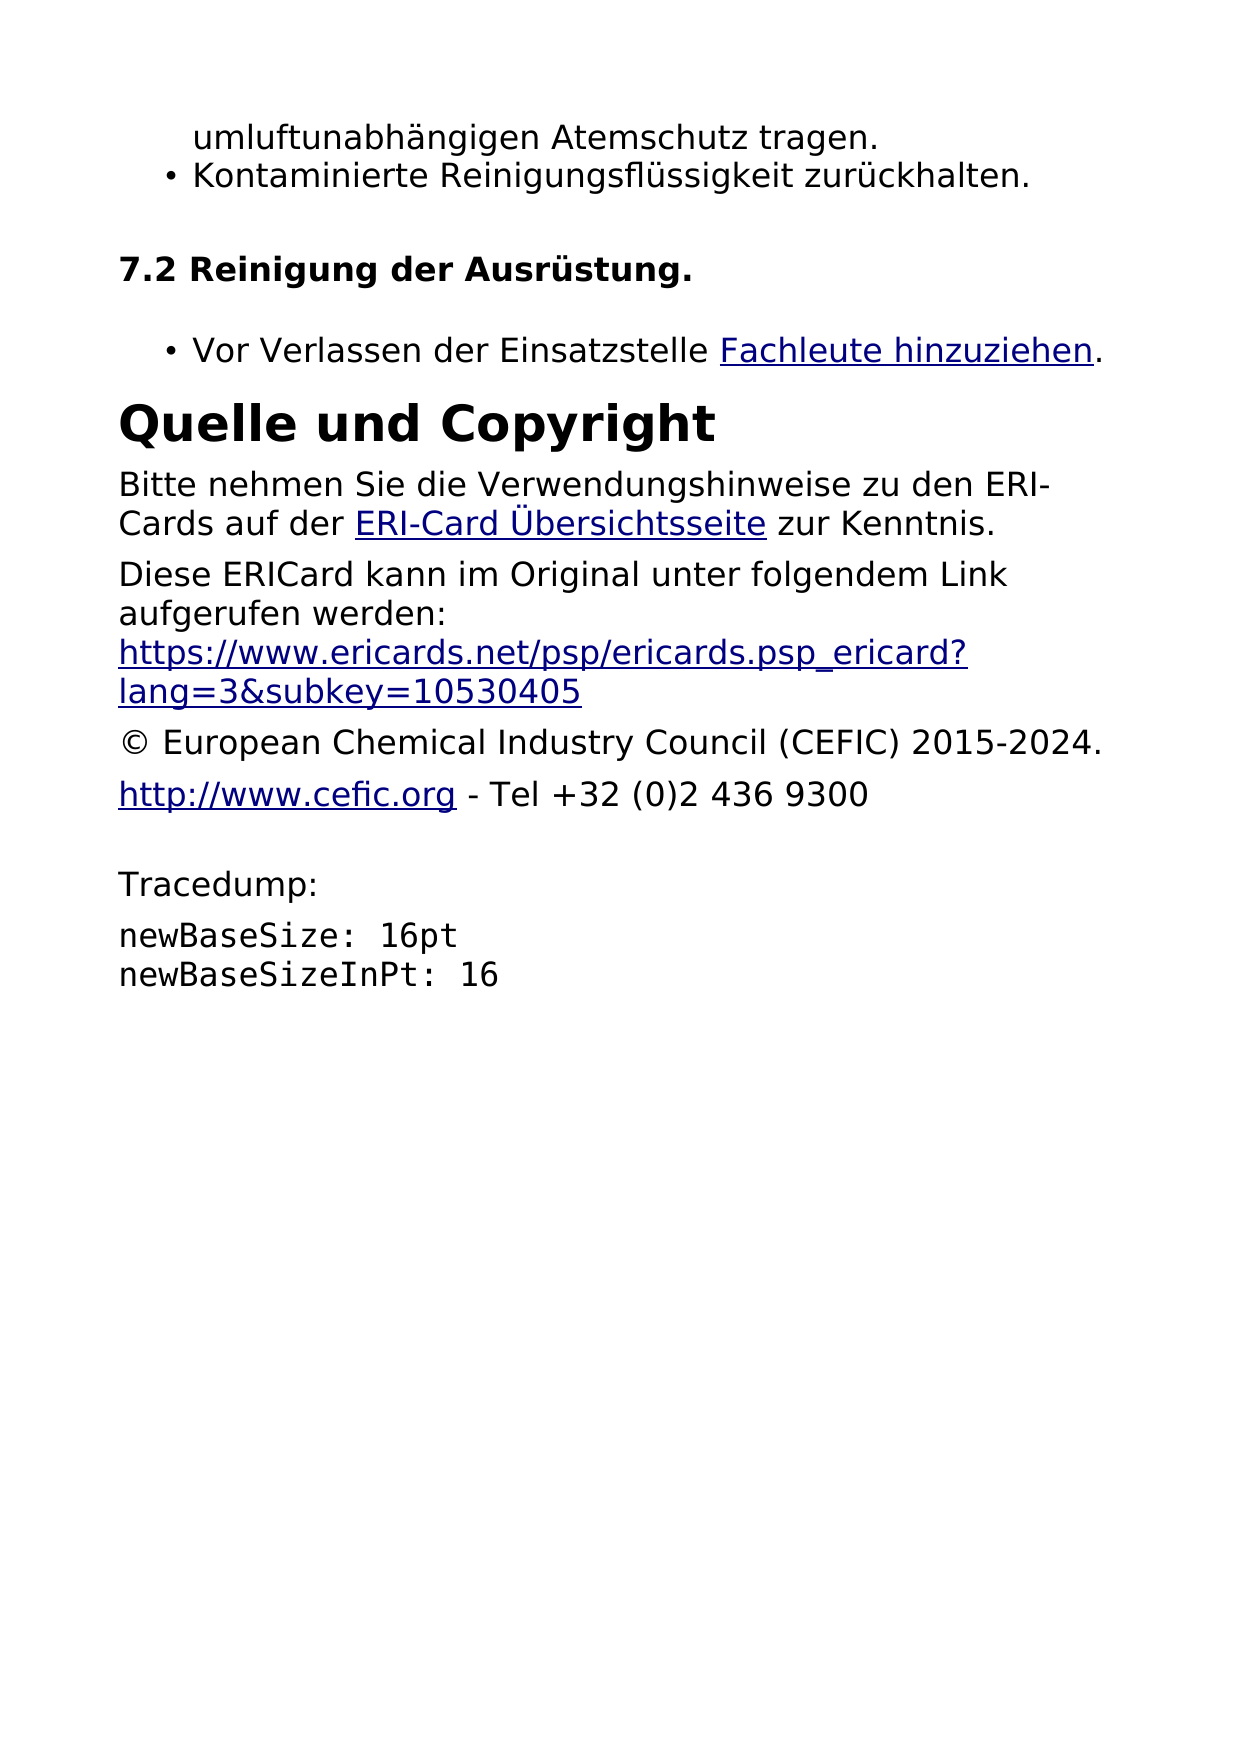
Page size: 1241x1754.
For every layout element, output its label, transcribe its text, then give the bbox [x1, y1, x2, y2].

text Diese ERICard kann im Original unter folgendem Link aufgerufen werden: https://www.ericards.net/psp/ericards.psp_ericard?lang=3&subkey=10530405 [118, 556, 1122, 711]
list Vor Verlassen der Einsatzstelle Fachleute hinzuziehen. [177, 331, 1122, 370]
subtitle Quelle und Copyright [118, 395, 1122, 453]
text © European Chemical Industry Council (CEFIC) 2015-2024. [118, 724, 1122, 763]
list umluftunabhängigen Atemschutz tragen. [177, 118, 1122, 157]
text newBaseSize: 16pt newBaseSizeInPt: 16 [118, 917, 1122, 994]
text http://www.cefic.org - Tel +32 (0)2 436 9300 [118, 775, 1122, 814]
list Kontaminierte Reinigungsflüssigkeit zurückhalten. [177, 157, 1122, 196]
subtitle 7.2 Reinigung der Ausrüstung. [118, 250, 1122, 289]
text Tracedump: [118, 827, 1122, 904]
text Bitte nehmen Sie die Verwendungshinweise zu den ERI-Cards auf der ERI-Card Übersichtsseite zur Kenntnis. [118, 466, 1122, 543]
